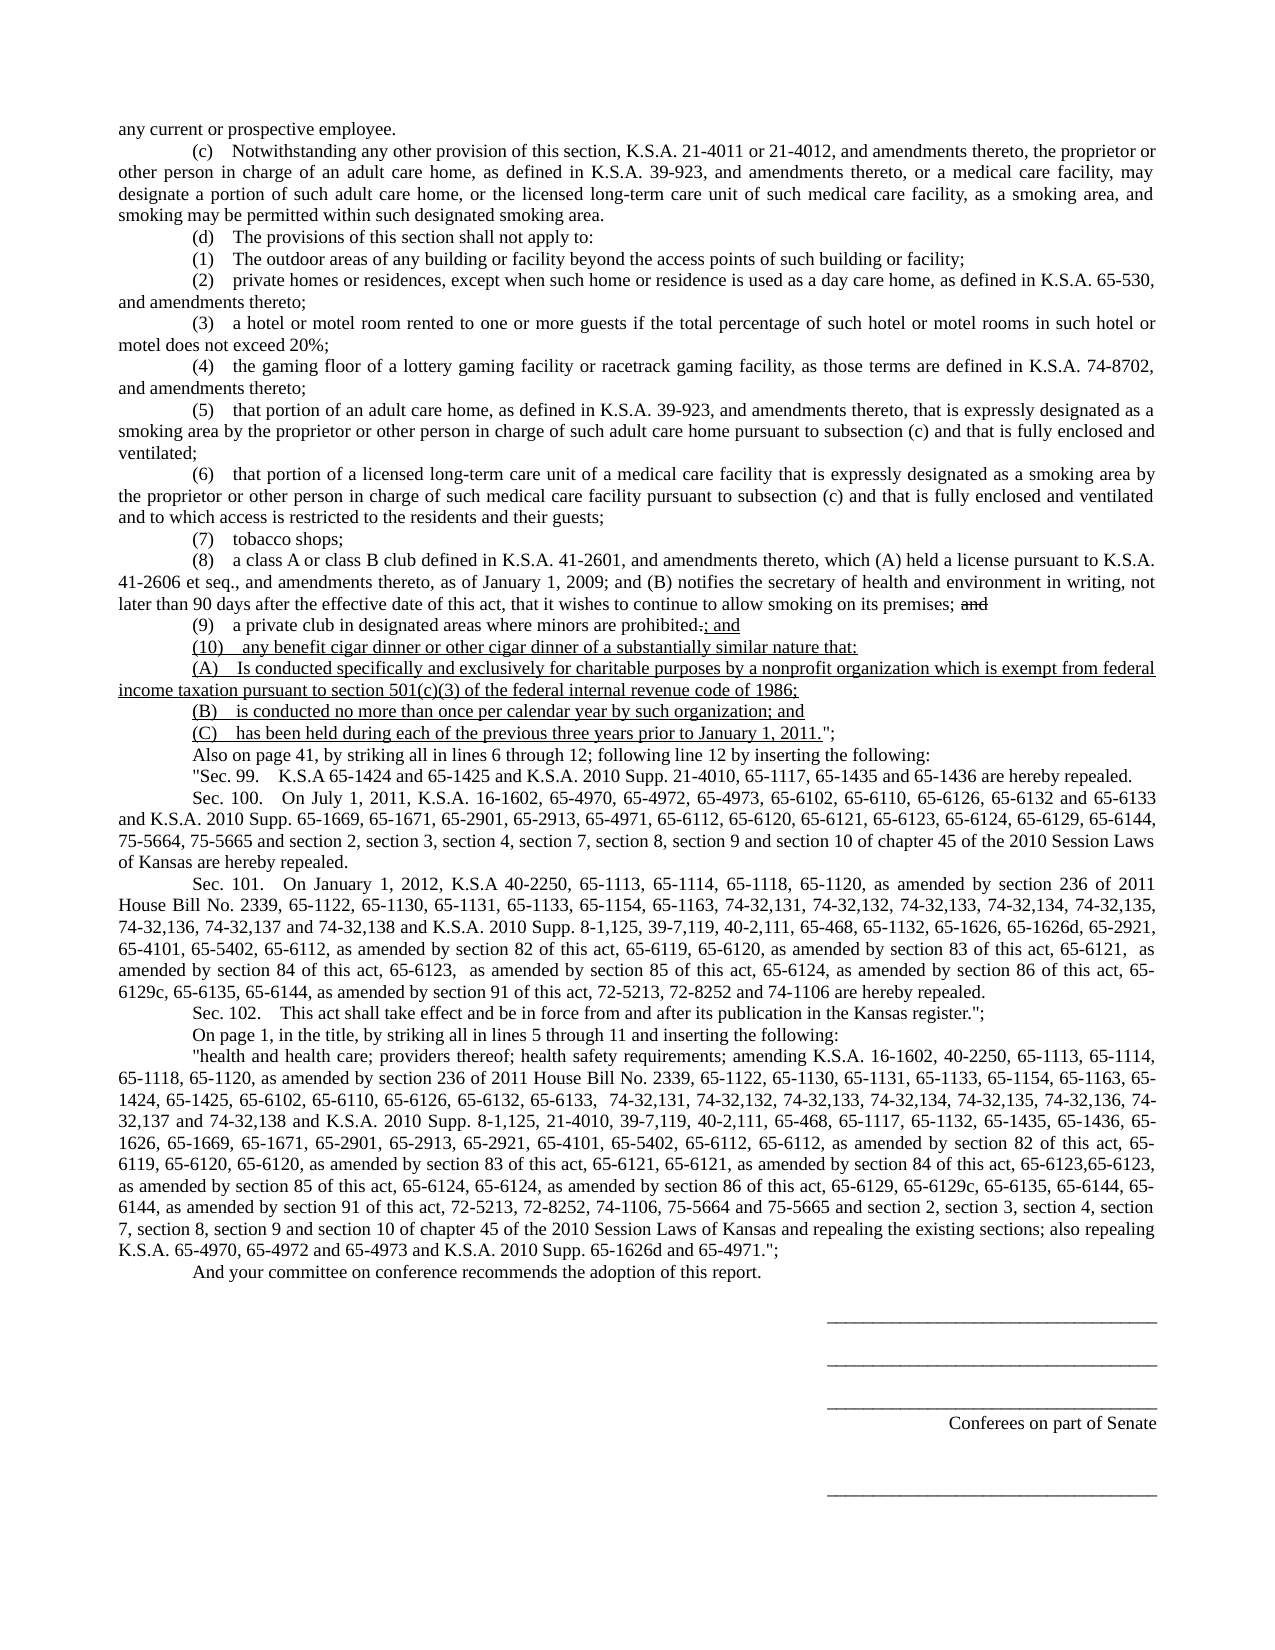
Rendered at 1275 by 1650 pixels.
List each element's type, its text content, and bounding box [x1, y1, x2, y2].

text (3) a hotel or motel room rented to one or more guests if the total percentage of such hotel or motel rooms in such hotel or motel does not exceed 20%; [118, 312, 1157, 355]
text Sec. 101. On January 1, 2012, K.S.A 40-2250, 65-1113, 65-1114, 65-1118, 65-1120, as amended by section 236 of 2011 House Bill No. 2339, 65-1122, 65-1130, 65-1131, 65-1133, 65-1154, 65-1163, 74-32,131, 74-32,132, 74-32,133, 74-32,134, 74-32,135, 74-32,136, 74-32,137 and 74-32,138 and K.S.A. 2010 Supp. 8-1,125, 39-7,119, 40-2,111, 65-468, 65-1132, 65-1626, 65-1626d, 65-2921, 65-4101, 65-5402, 65-6112, as amended by section 82 of this act, 65-6119, 65-6120, as amended by section 83 of this act, 65-6121, as amended by section 84 of this act, 65-6123, as amended by section 85 of this act, 65-6124, as amended by section 86 of this act, 65-6129c, 65-6135, 65-6144, as amended by section 91 of this act, 72-5213, 72-8252 and 74-1106 are hereby repealed. [118, 873, 1157, 1002]
text (6) that portion of a licensed long-term care unit of a medical care facility that is expressly designated as a smoking area by the proprietor or other person in charge of such medical care facility pursuant to subsection (c) and that is fully enclosed and ventilated and to which access is restricted to the residents and their guests; [118, 463, 1157, 528]
text (d) The provisions of this section shall not apply to: [118, 226, 1157, 247]
text (C) has been held during each of the previous three years prior to January 1, 2011."; [118, 722, 1157, 743]
text (7) tobacco shops; [118, 528, 1157, 549]
text (8) a class A or class B club defined in K.S.A. 41-2601, and amendments thereto, which (A) held a license pursuant to K.S.A. 41-2606 et seq., and amendments thereto, as of January 1, 2009; and (B) notifies the secretary of health and environment in writing, not later than 90 days after the effective date of this act, that it wishes to continue to allow smoking on its premises; and [118, 549, 1157, 614]
text (B) is conducted no more than once per calendar year by such organization; and [118, 700, 1157, 722]
text On page 1, in the title, by striking all in lines 5 through 11 and inserting the following: [118, 1024, 1157, 1045]
text (c) Notwithstanding any other provision of this section, K.S.A. 21-4011 or 21-4012, and amendments thereto, the proprietor or other person in charge of an adult care home, as defined in K.S.A. 39-923, and amendments thereto, or a medical care facility, may designate a portion of such adult care home, or the licensed long-term care unit of such medical care facility, as a smoking area, and smoking may be permitted within such designated smoking area. [118, 140, 1157, 226]
text (4) the gaming floor of a lottery gaming facility or racetrack gaming facility, as those terms are defined in K.S.A. 74-8702, and amendments thereto; [118, 355, 1157, 398]
text (A) Is conducted specifically and exclusively for charitable purposes by a nonprofit organization which is exempt from federal income taxation pursuant to section 501(c)(3) of the federal internal revenue code of 1986; [118, 657, 1157, 700]
text Also on page 41, by striking all in lines 6 through 12; following line 12 by inserting the following: [118, 743, 1157, 765]
text (5) that portion of an adult care home, as defined in K.S.A. 39-923, and amendments thereto, that is expressly designated as a smoking area by the proprietor or other person in charge of such adult care home pursuant to subsection (c) and that is fully enclosed and ventilated; [118, 398, 1157, 463]
text And your committee on conference recommends the adoption of this report. [118, 1261, 1157, 1282]
text (2) private homes or residences, except when such home or residence is used as a day care home, as defined in K.S.A. 65-530, and amendments thereto; [118, 269, 1157, 312]
text Sec. 100. On July 1, 2011, K.S.A. 16-1602, 65-4970, 65-4972, 65-4973, 65-6102, 65-6110, 65-6126, 65-6132 and 65-6133 and K.S.A. 2010 Supp. 65-1669, 65-1671, 65-2901, 65-2913, 65-4971, 65-6112, 65-6120, 65-6121, 65-6123, 65-6124, 65-6129, 65-6144, 75-5664, 75-5665 and section 2, section 3, section 4, section 7, section 8, section 9 and section 10 of chapter 45 of the 2010 Session Laws of Kansas are hereby repealed. [118, 787, 1157, 873]
text Sec. 102. This act shall take effect and be in force from and after its publication in the Kansas register."; [118, 1002, 1157, 1024]
text (1) The outdoor areas of any building or facility beyond the access points of such building or facility; [118, 247, 1157, 269]
text (9) a private club in designated areas where minors are prohibited.; and [118, 614, 1157, 636]
text (10) any benefit cigar dinner or other cigar dinner of a substantially similar nature that: [118, 636, 1157, 657]
text "health and health care; providers thereof; health safety requirements; amending K.S.A. 16-1602, 40-2250, 65-1113, 65-1114, 65-1118, 65-1120, as amended by section 236 of 2011 House Bill No. 2339, 65-1122, 65-1130, 65-1131, 65-1133, 65-1154, 65-1163, 65-1424, 65-1425, 65-6102, 65-6110, 65-6126, 65-6132, 65-6133, 74-32,131, 74-32,132, 74-32,133, 74-32,134, 74-32,135, 74-32,136, 74-32,137 and 74-32,138 and K.S.A. 2010 Supp. 8-1,125, 21-4010, 39-7,119, 40-2,111, 65-468, 65-1117, 65-1132, 65-1435, 65-1436, 65-1626, 65-1669, 65-1671, 65-2901, 65-2913, 65-2921, 65-4101, 65-5402, 65-6112, 65-6112, as amended by section 82 of this act, 65-6119, 65-6120, 65-6120, as amended by section 83 of this act, 65-6121, 65-6121, as amended by section 84 of this act, 65-6123,65-6123, as amended by section 85 of this act, 65-6124, 65-6124, as amended by section 86 of this act, 65-6129, 65-6129c, 65-6135, 65-6144, 65-6144, as amended by section 91 of this act, 72-5213, 72-8252, 74-1106, 75-5664 and 75-5665 and section 2, section 3, section 4, section 7, section 8, section 9 and section 10 of chapter 45 of the 2010 Session Laws of Kansas and repealing the existing sections; also repealing K.S.A. 65-4970, 65-4972 and 65-4973 and K.S.A. 2010 Supp. 65-1626d and 65-4971."; [118, 1045, 1157, 1261]
text "Sec. 99. K.S.A 65-1424 and 65-1425 and K.S.A. 2010 Supp. 21-4010, 65-1117, 65-1435 and 65-1436 are hereby repealed. [118, 765, 1157, 787]
text Conferees on part of Senate [118, 1412, 1157, 1433]
text any current or prospective employee. [118, 118, 1157, 140]
